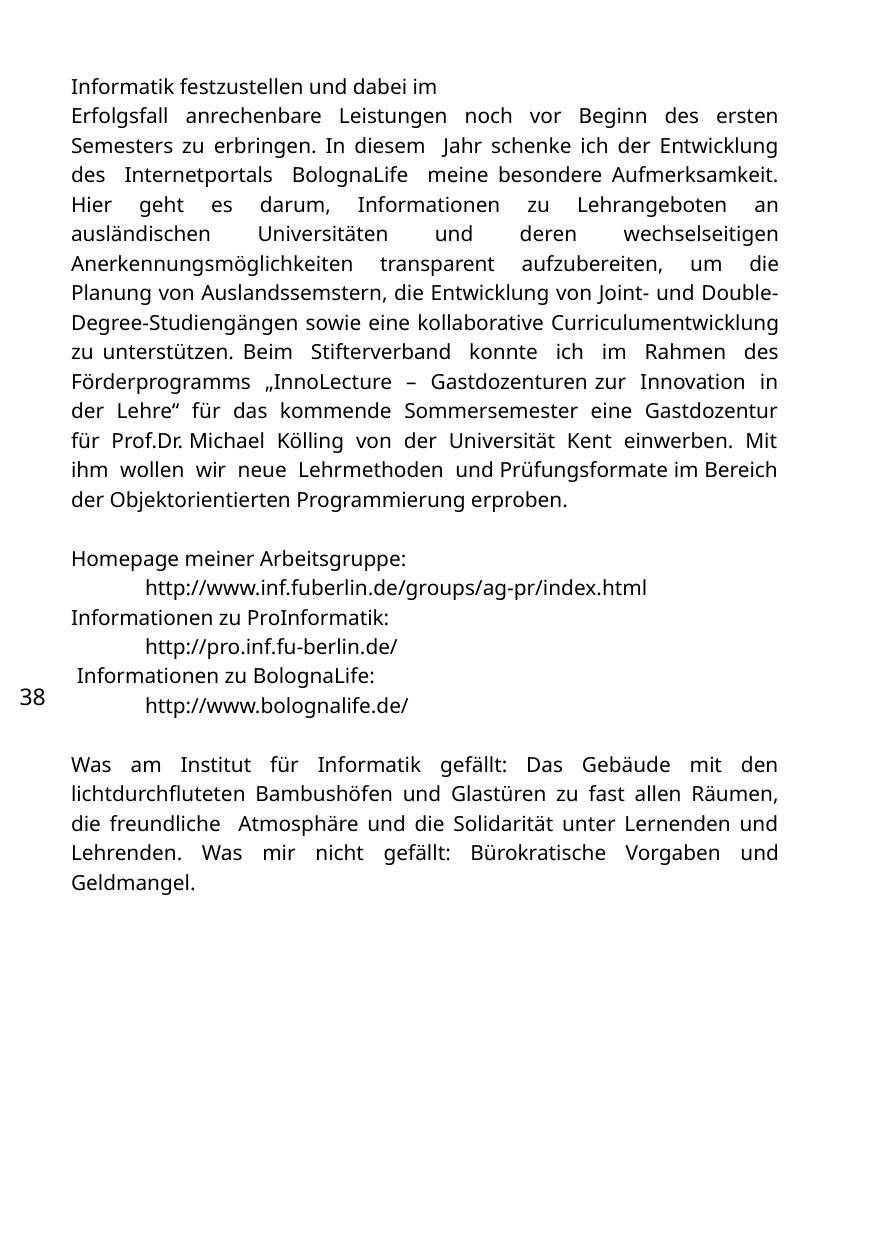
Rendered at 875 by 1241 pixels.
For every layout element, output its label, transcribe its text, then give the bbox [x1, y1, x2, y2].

text Informationen zu ProInformatik: [71, 601, 779, 631]
text Was am Institut für Informatik gefällt: Das Gebäude mit den lichtdurchfluteten Bambushöfen und Glastüren zu fast allen Räumen, die freundliche Atmosphäre und die Solidarität unter Lernenden und Lehrenden. Was mir nicht gefällt: Bürokratische Vorgaben und Geldmangel. [71, 749, 779, 896]
text http://www.bolognalife.de/ [71, 690, 779, 719]
text Erfolgsfall anrechenbare Leistungen noch vor Beginn des ersten Semesters zu erbringen. In diesem Jahr schenke ich der Entwicklung des Internetportals BolognaLife meine besondere Aufmerksamkeit. Hier geht es darum, Informationen zu Lehrangeboten an ausländischen Universitäten und deren wechselseitigen Anerkennungsmöglichkeiten transparent aufzubereiten, um die Planung von Auslandssemstern, die Entwicklung von Joint‐ und Double‐Degree‐Studiengängen sowie eine kollaborative Curriculumentwicklung zu unterstützen. Beim Stifterverband konnte ich im Rahmen des Förderprogramms „InnoLecture – Gastdozenturen zur Innovation in der Lehre“ für das kommende Sommersemester eine Gastdozentur für Prof.Dr. Michael Kölling von der Universität Kent einwerben. Mit ihm wollen wir neue Lehrmethoden und Prüfungsformate im Bereich der Objektorientierten Programmierung erproben. [71, 100, 779, 513]
text Homepage meiner Arbeitsgruppe: http://www.inf.fuberlin.de/groups/ag‐pr/index.html [71, 542, 779, 601]
text http://pro.inf.fu‐berlin.de/ [71, 631, 779, 660]
text Informationen zu BolognaLife: [71, 660, 779, 690]
text Informatik festzustellen und dabei im [71, 71, 779, 100]
